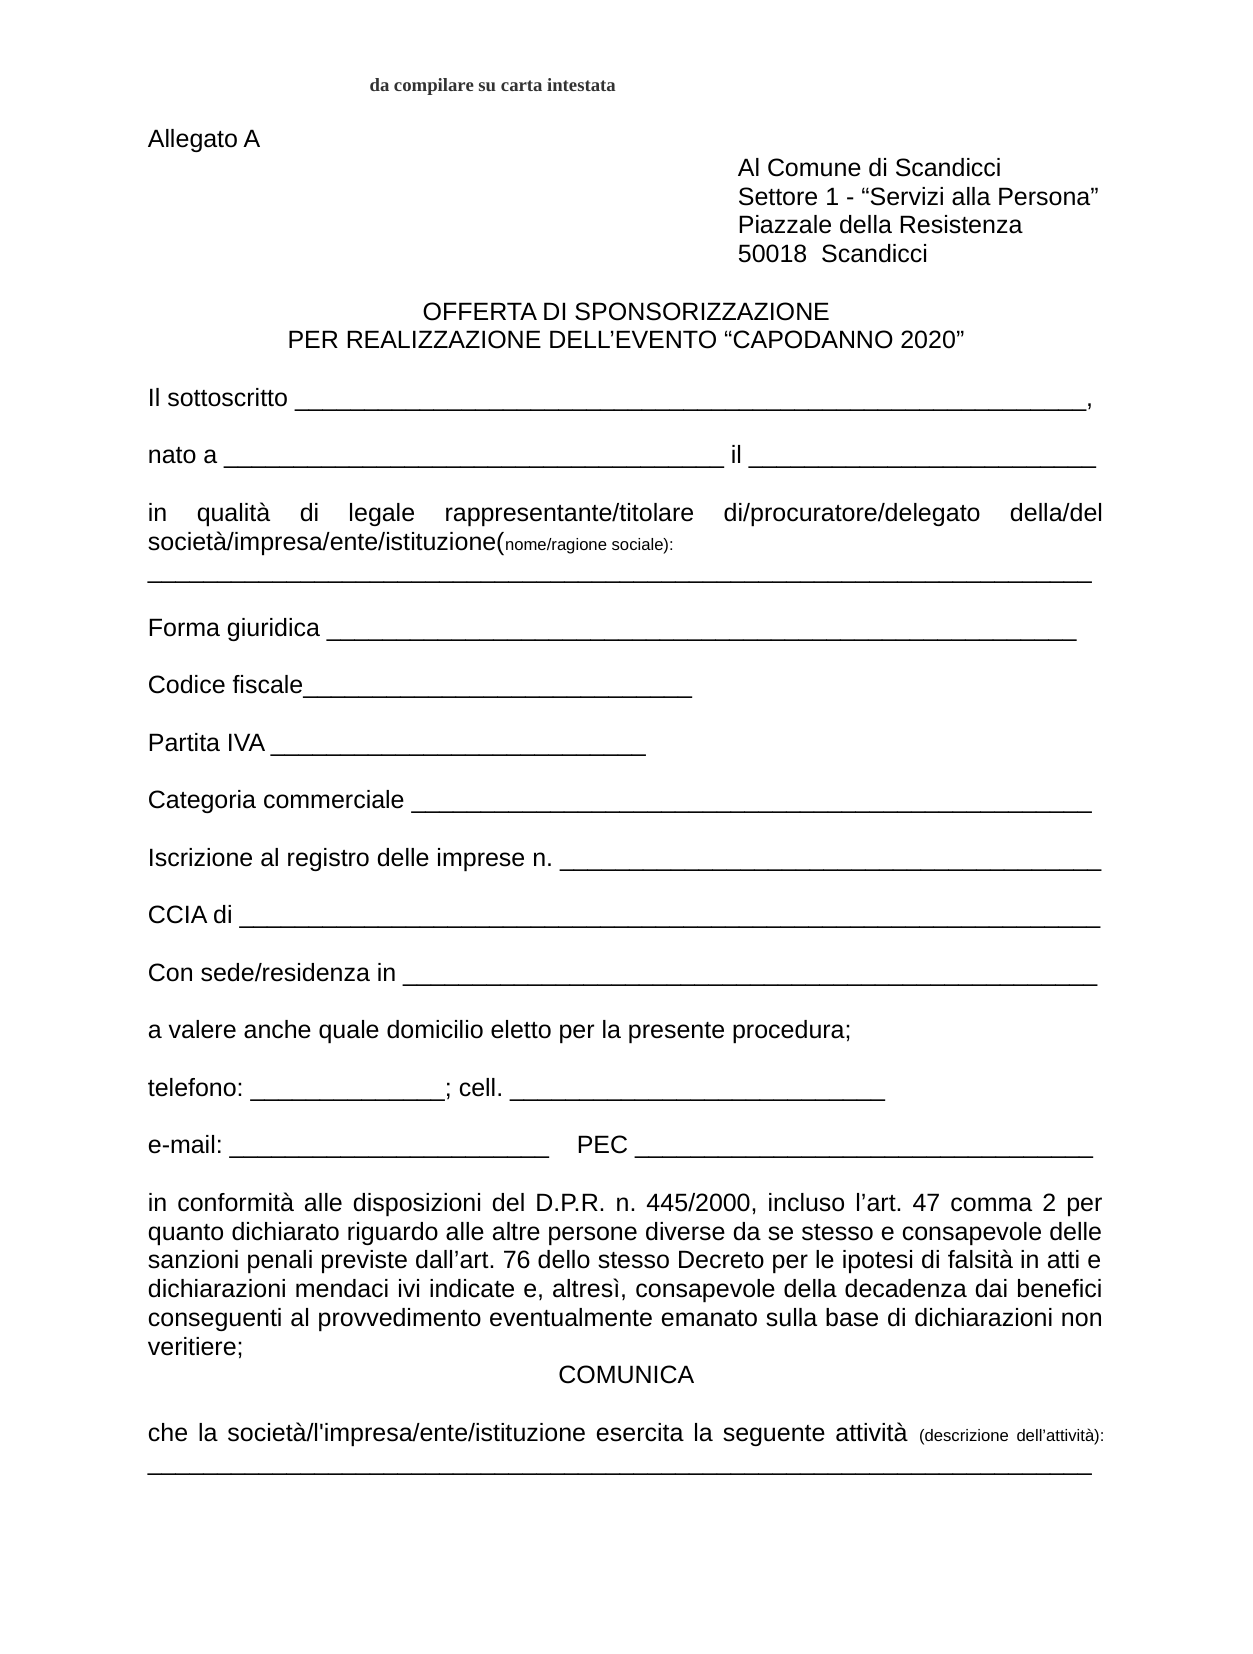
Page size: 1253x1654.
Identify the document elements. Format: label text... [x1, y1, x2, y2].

text a valere anche quale domicilio eletto per la presente procedura; [148, 1015, 1104, 1044]
text 50018 Scandicci [738, 239, 1104, 268]
text in conformità alle disposizioni del D.P.R. n. 445/2000, incluso l’art. 47 comma 2 per quanto dichiarato riguardo alle altre persone diverse da se stesso e consapevole delle sanzioni penali previste dall’art. 76 dello stesso Decreto per le ipotesi di falsità in atti e dichiarazioni mendaci ivi indicate e, altresì, consapevole della decadenza dai benefici conseguenti al provvedimento eventualmente emanato sulla base di dichiarazioni non veritiere; [148, 1188, 1104, 1360]
text telefono: ______________; cell. ___________________________ [148, 1073, 1104, 1102]
text che la società/l'impresa/ente/istituzione esercita la seguente attività (descrizione dell’attività): ____________________________________________________________________ [148, 1418, 1104, 1475]
text Iscrizione al registro delle imprese n. _______________________________________ [148, 843, 1104, 872]
text Forma giuridica ______________________________________________________ [148, 613, 1104, 642]
text CCIA di ______________________________________________________________ [148, 900, 1104, 929]
text Settore 1 - “Servizi alla Persona” [738, 182, 1104, 210]
text OFFERTA DI SPONSORIZZAZIONE [148, 297, 1104, 325]
text nato a ____________________________________ il _________________________ [148, 440, 1104, 469]
text e-mail: _______________________ PEC _________________________________ [148, 1130, 1104, 1159]
text in qualità di legale rappresentante/titolare di/procuratore/delegato della/del società/impresa/ente/istituzione(nome/ragione sociale): [148, 498, 1104, 555]
text COMUNICA [148, 1360, 1104, 1389]
text Partita IVA ___________________________ [148, 728, 1104, 757]
text Al Comune di Scandicci [738, 153, 1104, 182]
text Il sottoscritto _________________________________________________________, [148, 383, 1104, 412]
text Piazzale della Resistenza [738, 210, 1104, 239]
text per REALIZZAZIONE DELL’EVENTO “CAPODANNO 2020” [148, 325, 1104, 354]
text Con sede/residenza in __________________________________________________ [148, 958, 1104, 987]
text Allegato A [148, 124, 1104, 153]
text Codice fiscale____________________________ [148, 670, 1104, 699]
text Categoria commerciale _________________________________________________ [148, 785, 1104, 814]
text ____________________________________________________________________ [148, 555, 1104, 584]
